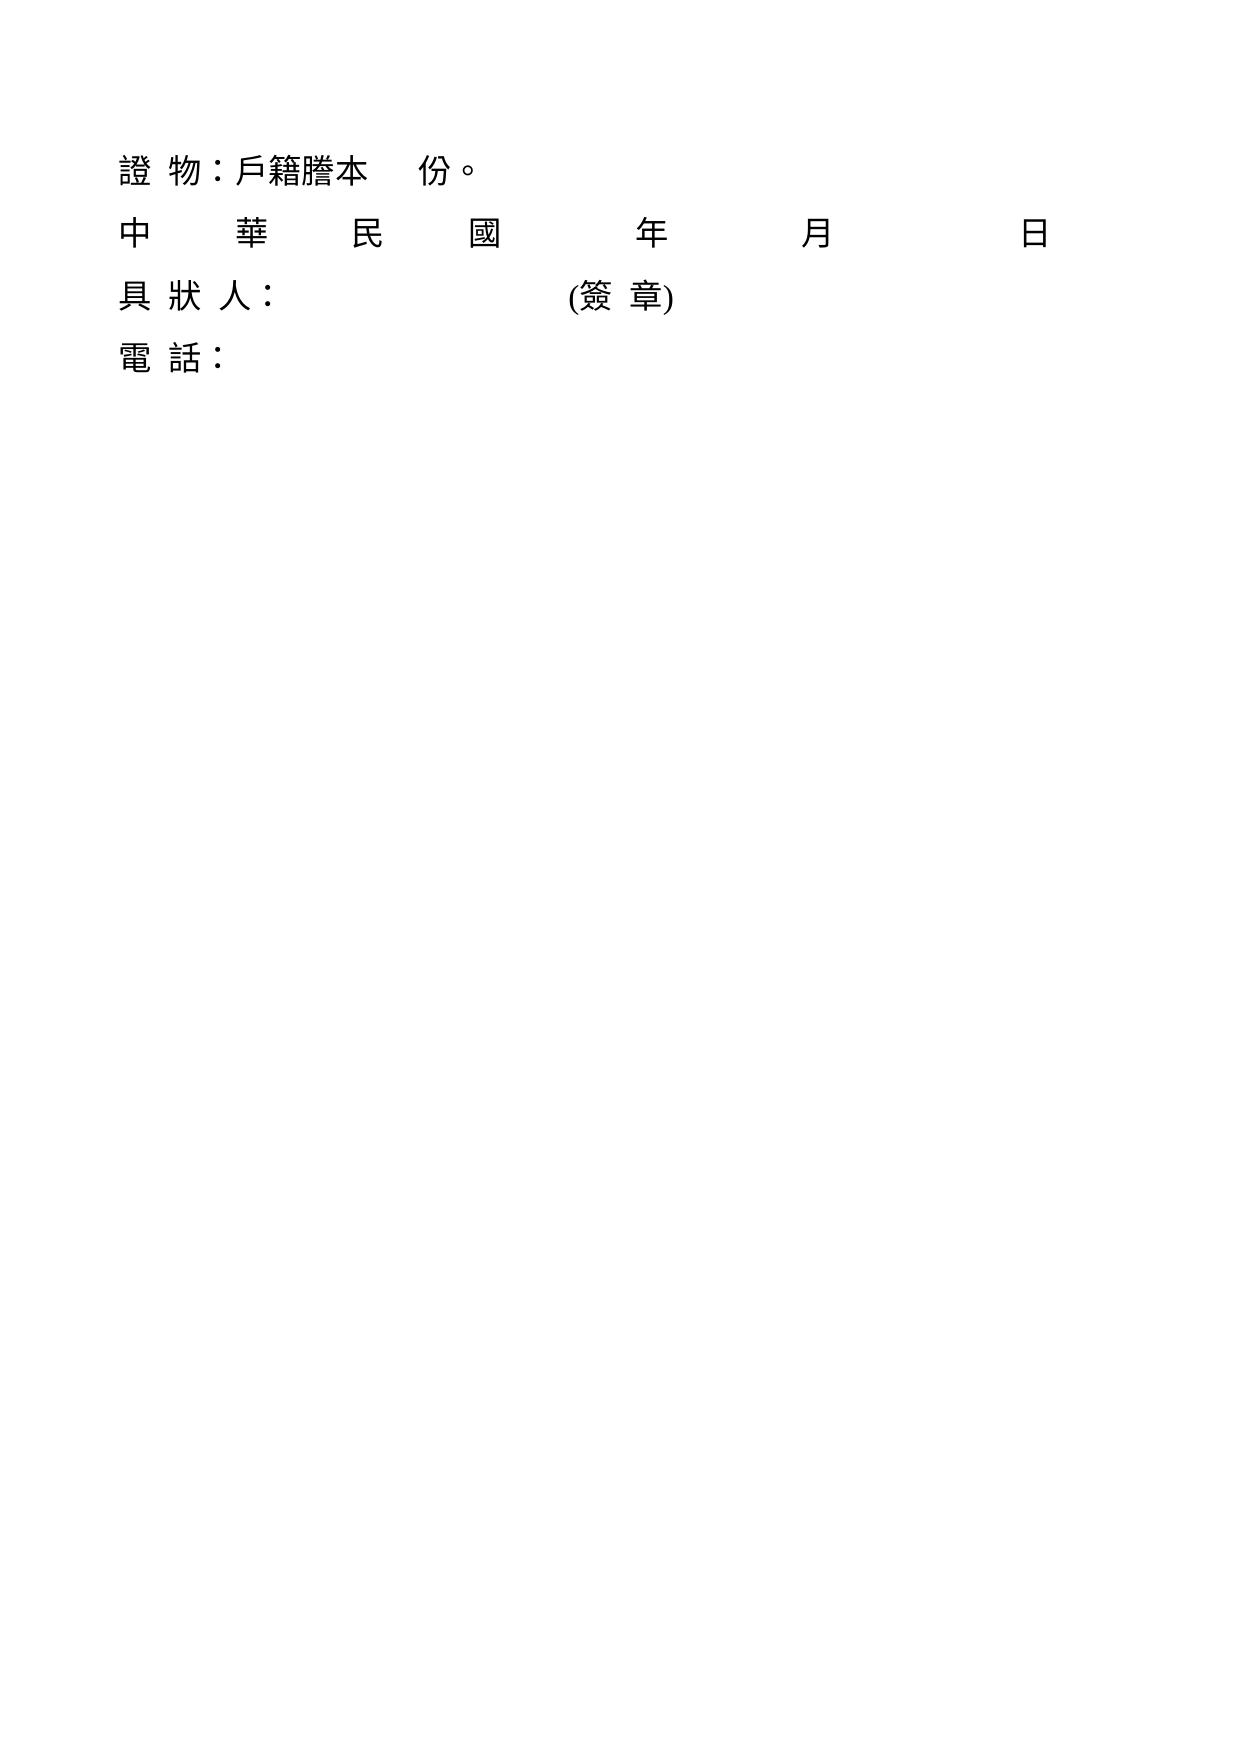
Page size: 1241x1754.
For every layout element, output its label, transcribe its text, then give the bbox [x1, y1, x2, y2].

text 證 物：戶籍謄本 份。 [118, 127, 1122, 189]
text 具 狀 人： (簽 章) [118, 252, 1122, 314]
text 電 話： [118, 314, 1122, 377]
text 中 華 民 國 年 月 日 [118, 189, 1122, 252]
